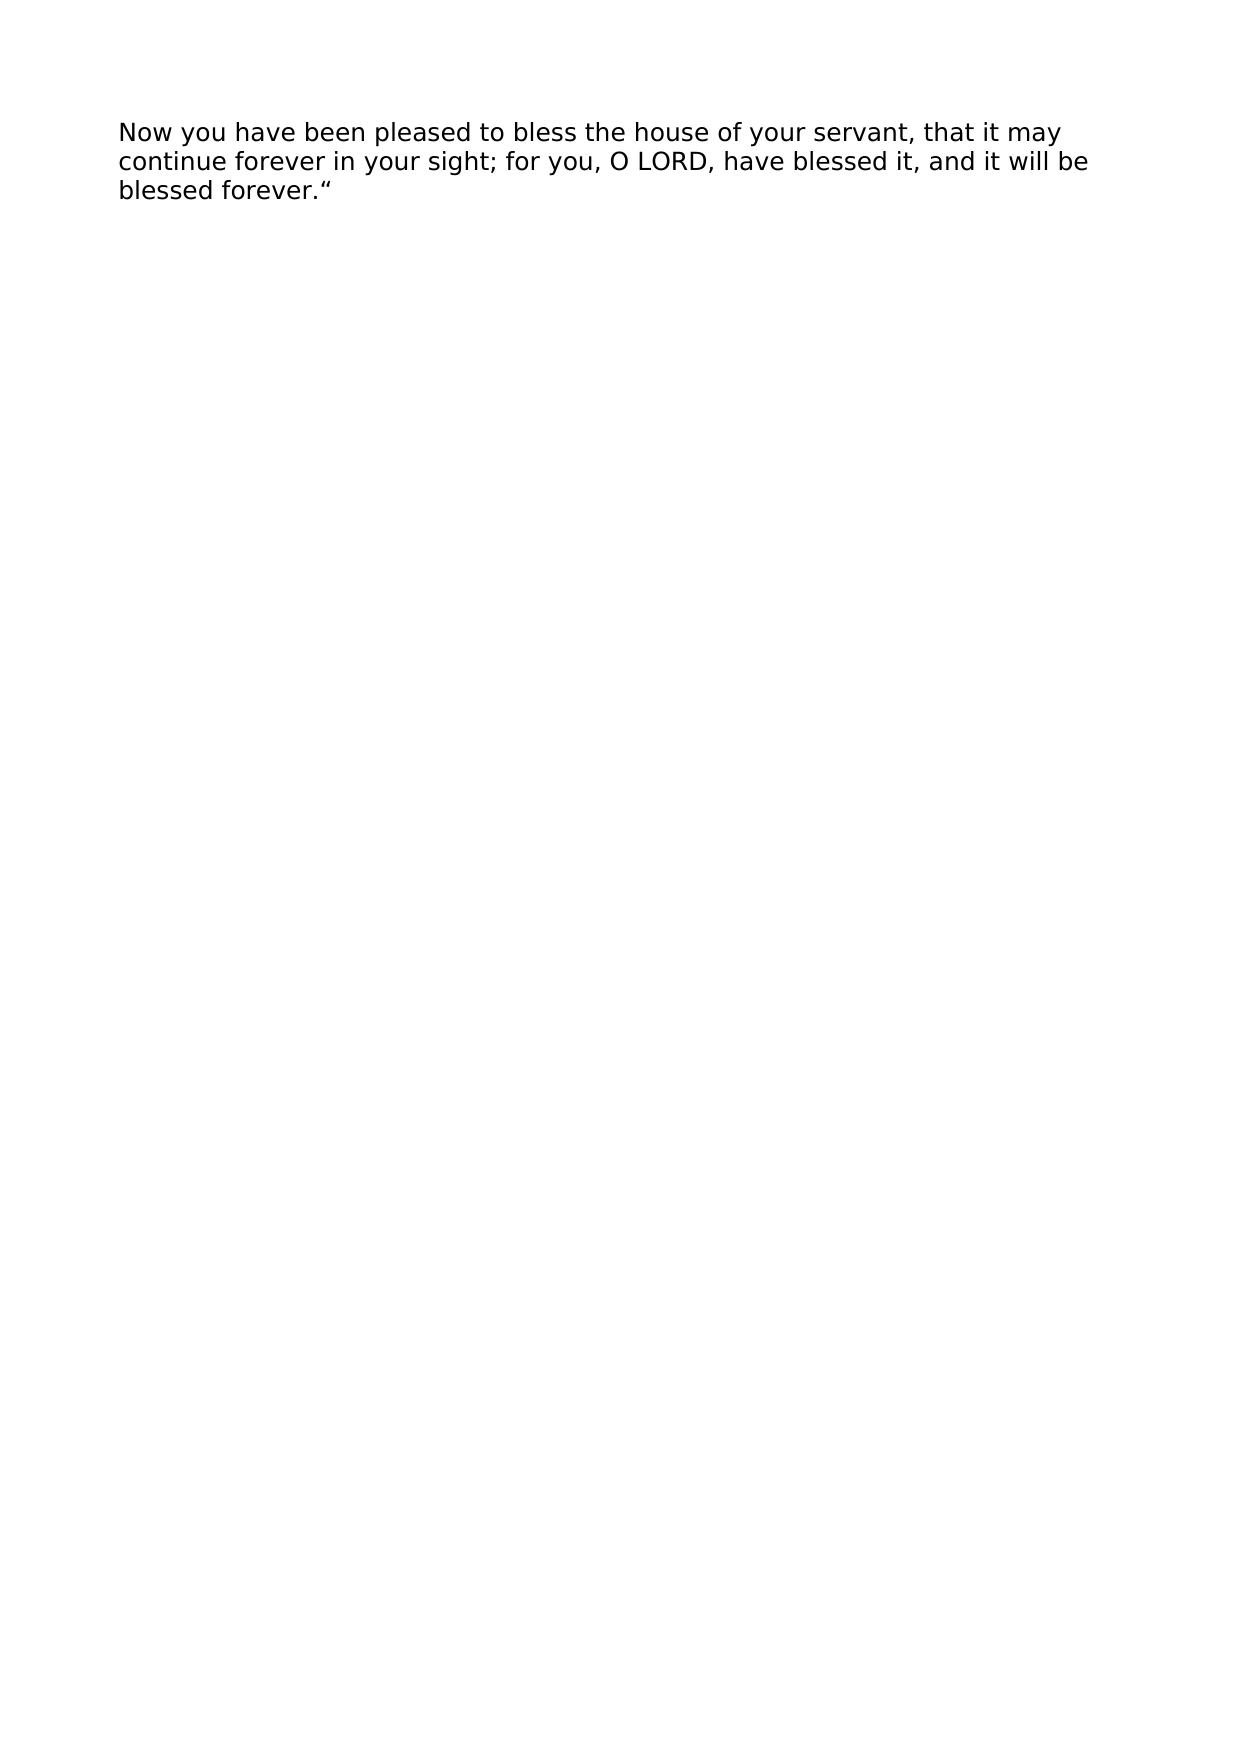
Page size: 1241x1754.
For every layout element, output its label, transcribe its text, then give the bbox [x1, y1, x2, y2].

text Now you have been pleased to bless the house of your servant, that it may continue forever in your sight; for you, O LORD, have blessed it, and it will be blessed forever.“ [118, 118, 1122, 206]
